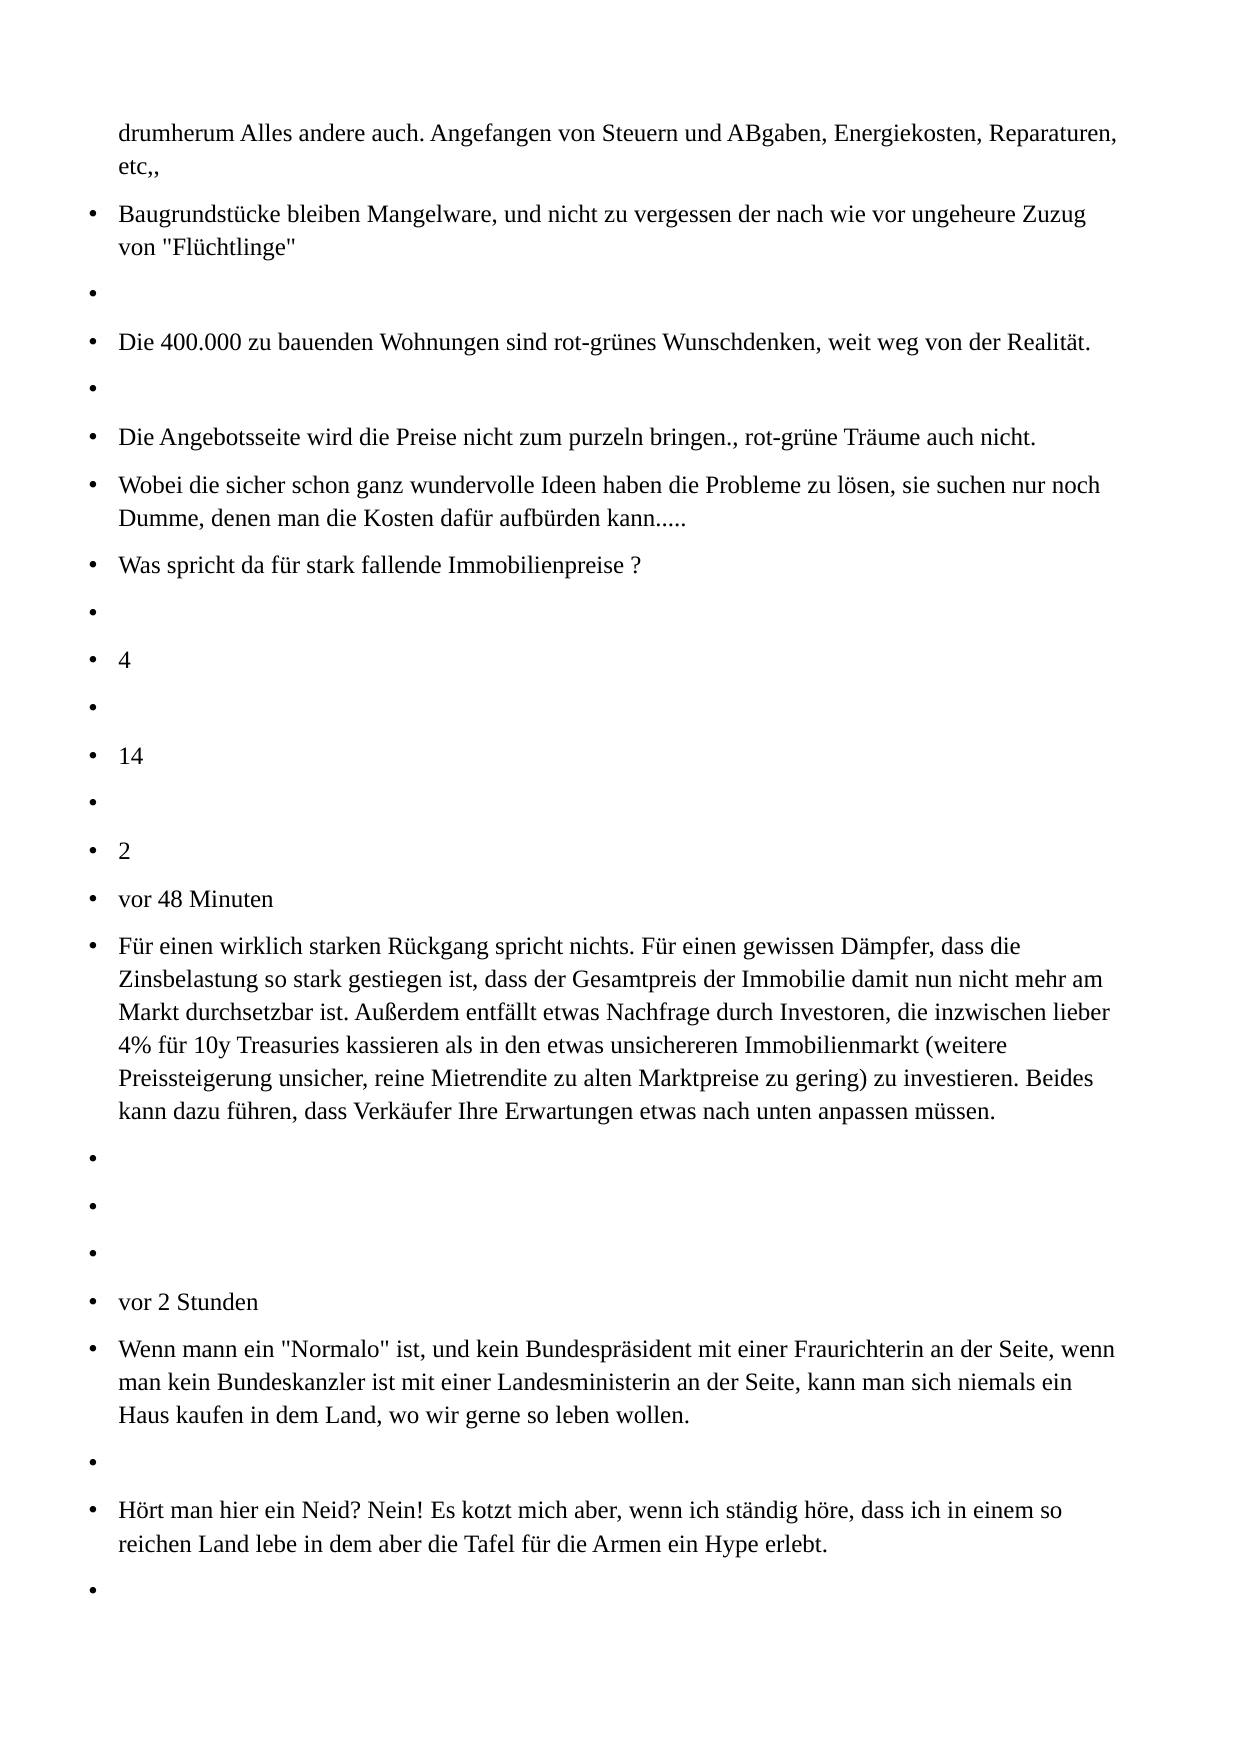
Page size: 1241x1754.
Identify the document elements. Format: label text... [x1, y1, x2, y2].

list 4 [118, 646, 1122, 674]
list Hört man hier ein Neid? Nein! Es kotzt mich aber, wenn ich ständig höre, dass ich in einem so reichen Land lebe in dem aber die Tafel für die Armen ein Hype erlebt. [118, 1496, 1122, 1557]
list 14 [118, 741, 1122, 769]
list drumherum Alles andere auch. Angefangen von Steuern und ABgaben, Energiekosten, Reparaturen, etc,, [118, 118, 1122, 180]
list Wenn mann ein "Normalo" ist, und kein Bundespräsident mit einer Fraurichterin an der Seite, wenn man kein Bundeskanzler ist mit einer Landesministerin an der Seite, kann man sich niemals ein Haus kaufen in dem Land, wo wir gerne so leben wollen. [118, 1334, 1122, 1429]
list vor 2 Stunden [118, 1287, 1122, 1316]
list 2 [118, 836, 1122, 865]
list Wobei die sicher schon ganz wundervolle Ideen haben die Probleme zu lösen, sie suchen nur noch Dumme, denen man die Kosten dafür aufbürden kann..... [118, 470, 1122, 532]
list Die Angebotsseite wird die Preise nicht zum purzeln bringen., rot-grüne Träume auch nicht. [118, 422, 1122, 451]
list vor 48 Minuten [118, 884, 1122, 912]
list Was spricht da für stark fallende Immobilienpreise ? [118, 550, 1122, 579]
list Die 400.000 zu bauenden Wohnungen sind rot-grünes Wunschdenken, weit weg von der Realität. [118, 327, 1122, 356]
list Für einen wirklich starken Rückgang spricht nichts. Für einen gewissen Dämpfer, dass die Zinsbelastung so stark gestiegen ist, dass der Gesamtpreis der Immobilie damit nun nicht mehr am Markt durchsetzbar ist. Außerdem entfällt etwas Nachfrage durch Investoren, die inzwischen lieber 4% für 10y Treasuries kassieren als in den etwas unsichereren Immobilienmarkt (weitere Preissteigerung unsicher, reine Mietrendite zu alten Marktpreise zu gering) zu investieren. Beides kann dazu führen, dass Verkäufer Ihre Erwartungen etwas nach unten anpassen müssen. [118, 931, 1122, 1125]
list Baugrundstücke bleiben Mangelware, und nicht zu vergessen der nach wie vor ungeheure Zuzug von "Flüchtlinge" [118, 199, 1122, 261]
